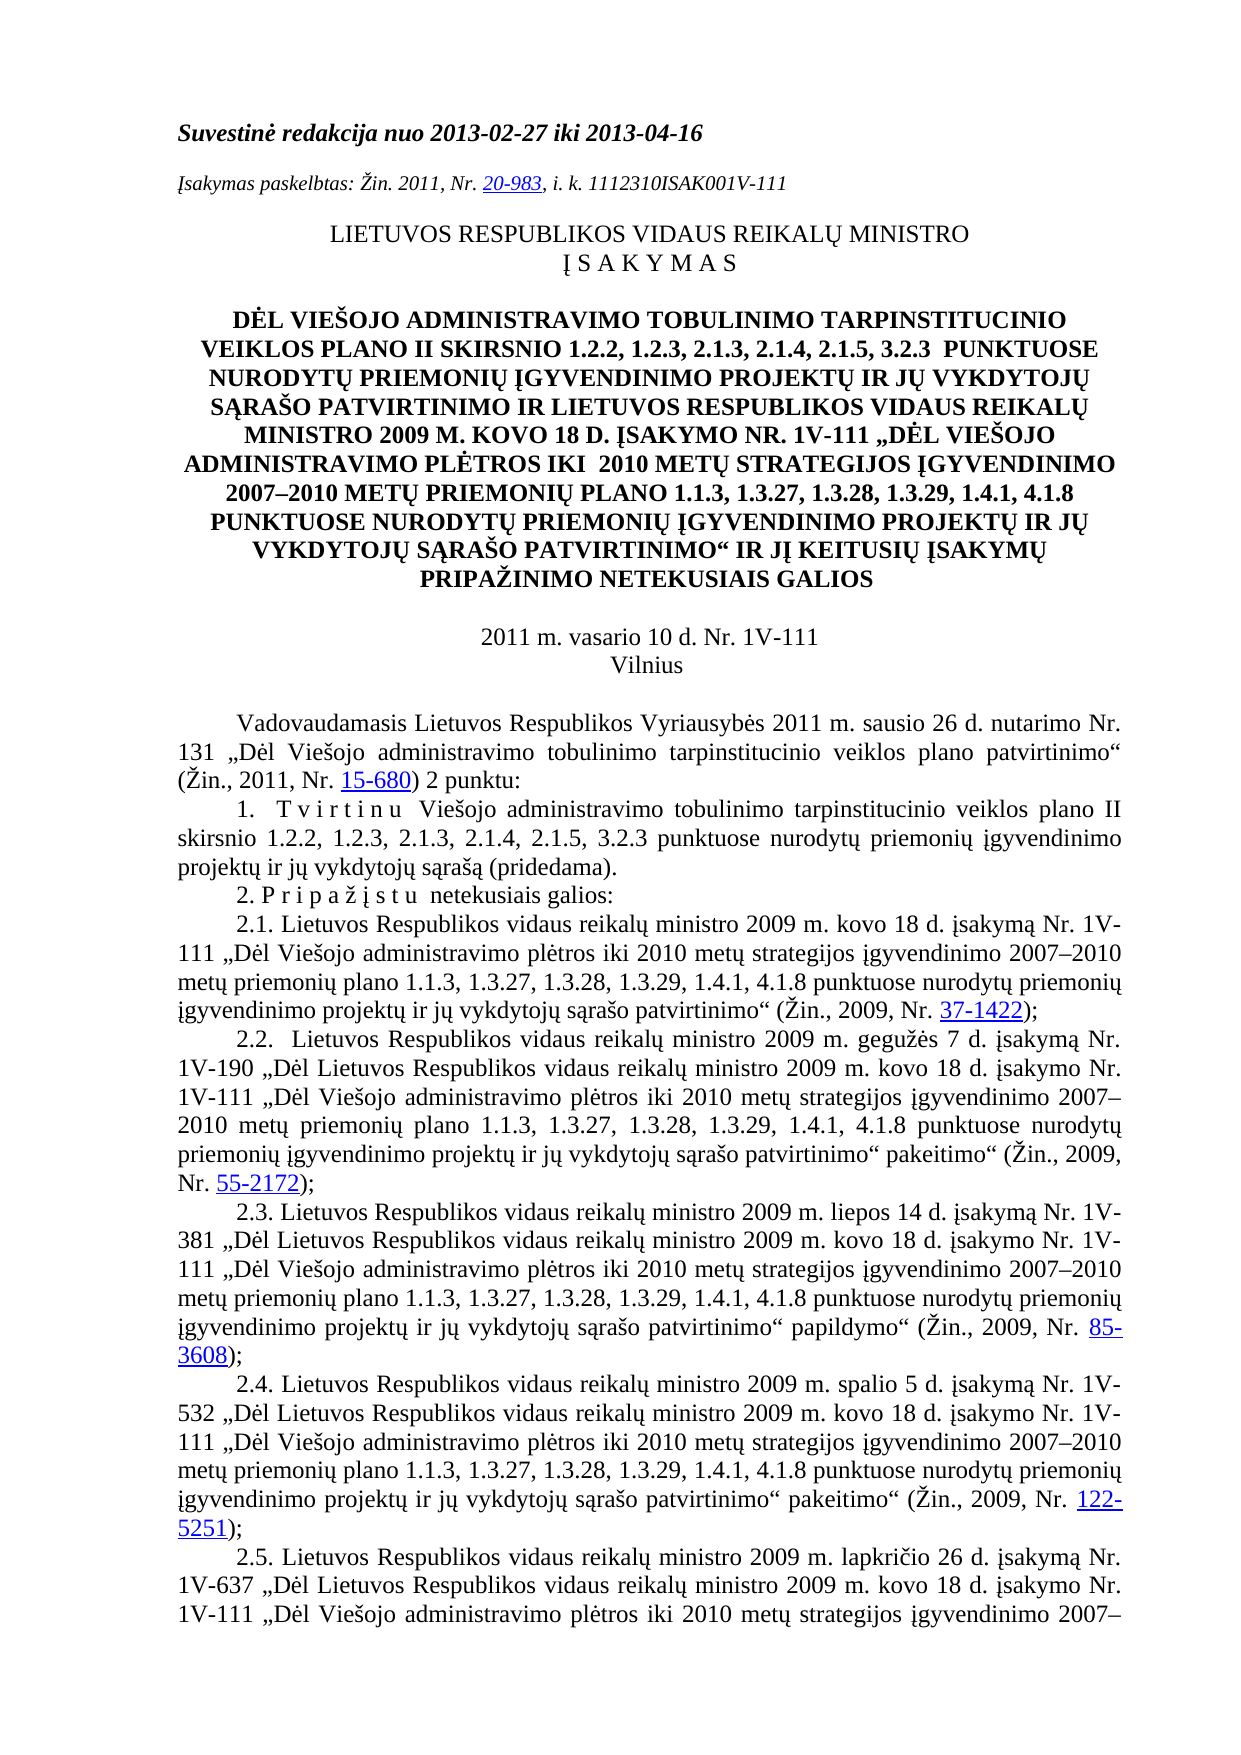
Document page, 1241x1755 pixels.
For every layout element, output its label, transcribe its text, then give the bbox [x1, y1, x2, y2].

text DĖL VIEŠOJO ADMINISTRAVIMO TOBULINIMO TARPINSTITUCINIO VEIKLOS PLANO II SKIRSNIO 1.2.2, 1.2.3, 2.1.3, 2.1.4, 2.1.5, 3.2.3 PUNKTUOSE NURODYTŲ PRIEMONIŲ ĮGYVENDINIMO PROJEKTŲ IR JŲ VYKDYTOJŲ SĄRAŠO PATVIRTINIMO IR LIETUVOS RESPUBLIKOS VIDAUS REIKALŲ MINISTRO 2009 m. KOVO 18 d. ĮSAKYMO Nr. 1V-111 „DĖL VIEŠOJO ADMINISTRAVIMO PLĖTROS IKI 2010 METŲ STRATEGIJOS ĮGYVENDINIMO 2007–2010 METŲ PRIEMONIŲ PLANO 1.1.3, 1.3.27, 1.3.28, 1.3.29, 1.4.1, 4.1.8 PUNKTUOSE NURODYTŲ PRIEMONIŲ ĮGYVENDINIMO PROJEKTŲ IR JŲ VYKDYTOJŲ SĄRAŠO PATVIRTINIMO“ IR JĮ KEITUSIŲ ĮSAKYMŲ PRIPAŽINIMO NETEKUSIAIS GALIOS [177, 305, 1122, 593]
text Įsakymas paskelbtas: Žin. 2011, Nr. 20-983, i. k. 1112310ISAK001V-111 [177, 171, 1122, 195]
text 2.1. Lietuvos Respublikos vidaus reikalų ministro 2009 m. kovo 18 d. įsakymą Nr. 1V-111 „Dėl Viešojo administravimo plėtros iki 2010 metų strategijos įgyvendinimo 2007–2010 metų priemonių plano 1.1.3, 1.3.27, 1.3.28, 1.3.29, 1.4.1, 4.1.8 punktuose nurodytų priemonių įgyvendinimo projektų ir jų vykdytojų sąrašo patvirtinimo“ (Žin., 2009, Nr. 37-1422); [177, 909, 1122, 1024]
text Suvestinė redakcija nuo 2013-02-27 iki 2013-04-16 [177, 118, 1122, 147]
text LIETUVOS RESPUBLIKOS VIDAUS REIKALŲ MINISTRO [177, 219, 1122, 248]
text 2.3. Lietuvos Respublikos vidaus reikalų ministro 2009 m. liepos 14 d. įsakymą Nr. 1V-381 „Dėl Lietuvos Respublikos vidaus reikalų ministro 2009 m. kovo 18 d. įsakymo Nr. 1V-111 „Dėl Viešojo administravimo plėtros iki 2010 metų strategijos įgyvendinimo 2007–2010 metų priemonių plano 1.1.3, 1.3.27, 1.3.28, 1.3.29, 1.4.1, 4.1.8 punktuose nurodytų priemonių įgyvendinimo projektų ir jų vykdytojų sąrašo patvirtinimo“ papildymo“ (Žin., 2009, Nr. 85-3608); [177, 1197, 1122, 1369]
text 2. Pripažįstu netekusiais galios: [177, 880, 1122, 909]
text Vadovaudamasis Lietuvos Respublikos Vyriausybės 2011 m. sausio 26 d. nutarimo Nr. 131 „Dėl Viešojo administravimo tobulinimo tarpinstitucinio veiklos plano patvirtinimo“ (Žin., 2011, Nr. 15-680) 2 punktu: [177, 708, 1122, 794]
text 2.5. Lietuvos Respublikos vidaus reikalų ministro 2009 m. lapkričio 26 d. įsakymą Nr. 1V-637 „Dėl Lietuvos Respublikos vidaus reikalų ministro 2009 m. kovo 18 d. įsakymo Nr. 1V-111 „Dėl Viešojo administravimo plėtros iki 2010 metų strategijos įgyvendinimo 2007– [177, 1542, 1122, 1628]
text ĮSAKYMAS [177, 248, 1122, 277]
text 2.2. Lietuvos Respublikos vidaus reikalų ministro 2009 m. gegužės 7 d. įsakymą Nr. 1V-190 „Dėl Lietuvos Respublikos vidaus reikalų ministro 2009 m. kovo 18 d. įsakymo Nr. 1V-111 „Dėl Viešojo administravimo plėtros iki 2010 metų strategijos įgyvendinimo 2007–2010 metų priemonių plano 1.1.3, 1.3.27, 1.3.28, 1.3.29, 1.4.1, 4.1.8 punktuose nurodytų priemonių įgyvendinimo projektų ir jų vykdytojų sąrašo patvirtinimo“ pakeitimo“ (Žin., 2009, Nr. 55-2172); [177, 1024, 1122, 1197]
text Vilnius [177, 650, 1122, 679]
text 1. Tvirtinu Viešojo administravimo tobulinimo tarpinstitucinio veiklos plano II skirsnio 1.2.2, 1.2.3, 2.1.3, 2.1.4, 2.1.5, 3.2.3 punktuose nurodytų priemonių įgyvendinimo projektų ir jų vykdytojų sąrašą (pridedama). [177, 794, 1122, 880]
text 2.4. Lietuvos Respublikos vidaus reikalų ministro 2009 m. spalio 5 d. įsakymą Nr. 1V-532 „Dėl Lietuvos Respublikos vidaus reikalų ministro 2009 m. kovo 18 d. įsakymo Nr. 1V-111 „Dėl Viešojo administravimo plėtros iki 2010 metų strategijos įgyvendinimo 2007–2010 metų priemonių plano 1.1.3, 1.3.27, 1.3.28, 1.3.29, 1.4.1, 4.1.8 punktuose nurodytų priemonių įgyvendinimo projektų ir jų vykdytojų sąrašo patvirtinimo“ pakeitimo“ (Žin., 2009, Nr. 122-5251); [177, 1369, 1122, 1542]
text 2011 m. vasario 10 d. Nr. 1V-111 [177, 622, 1122, 650]
